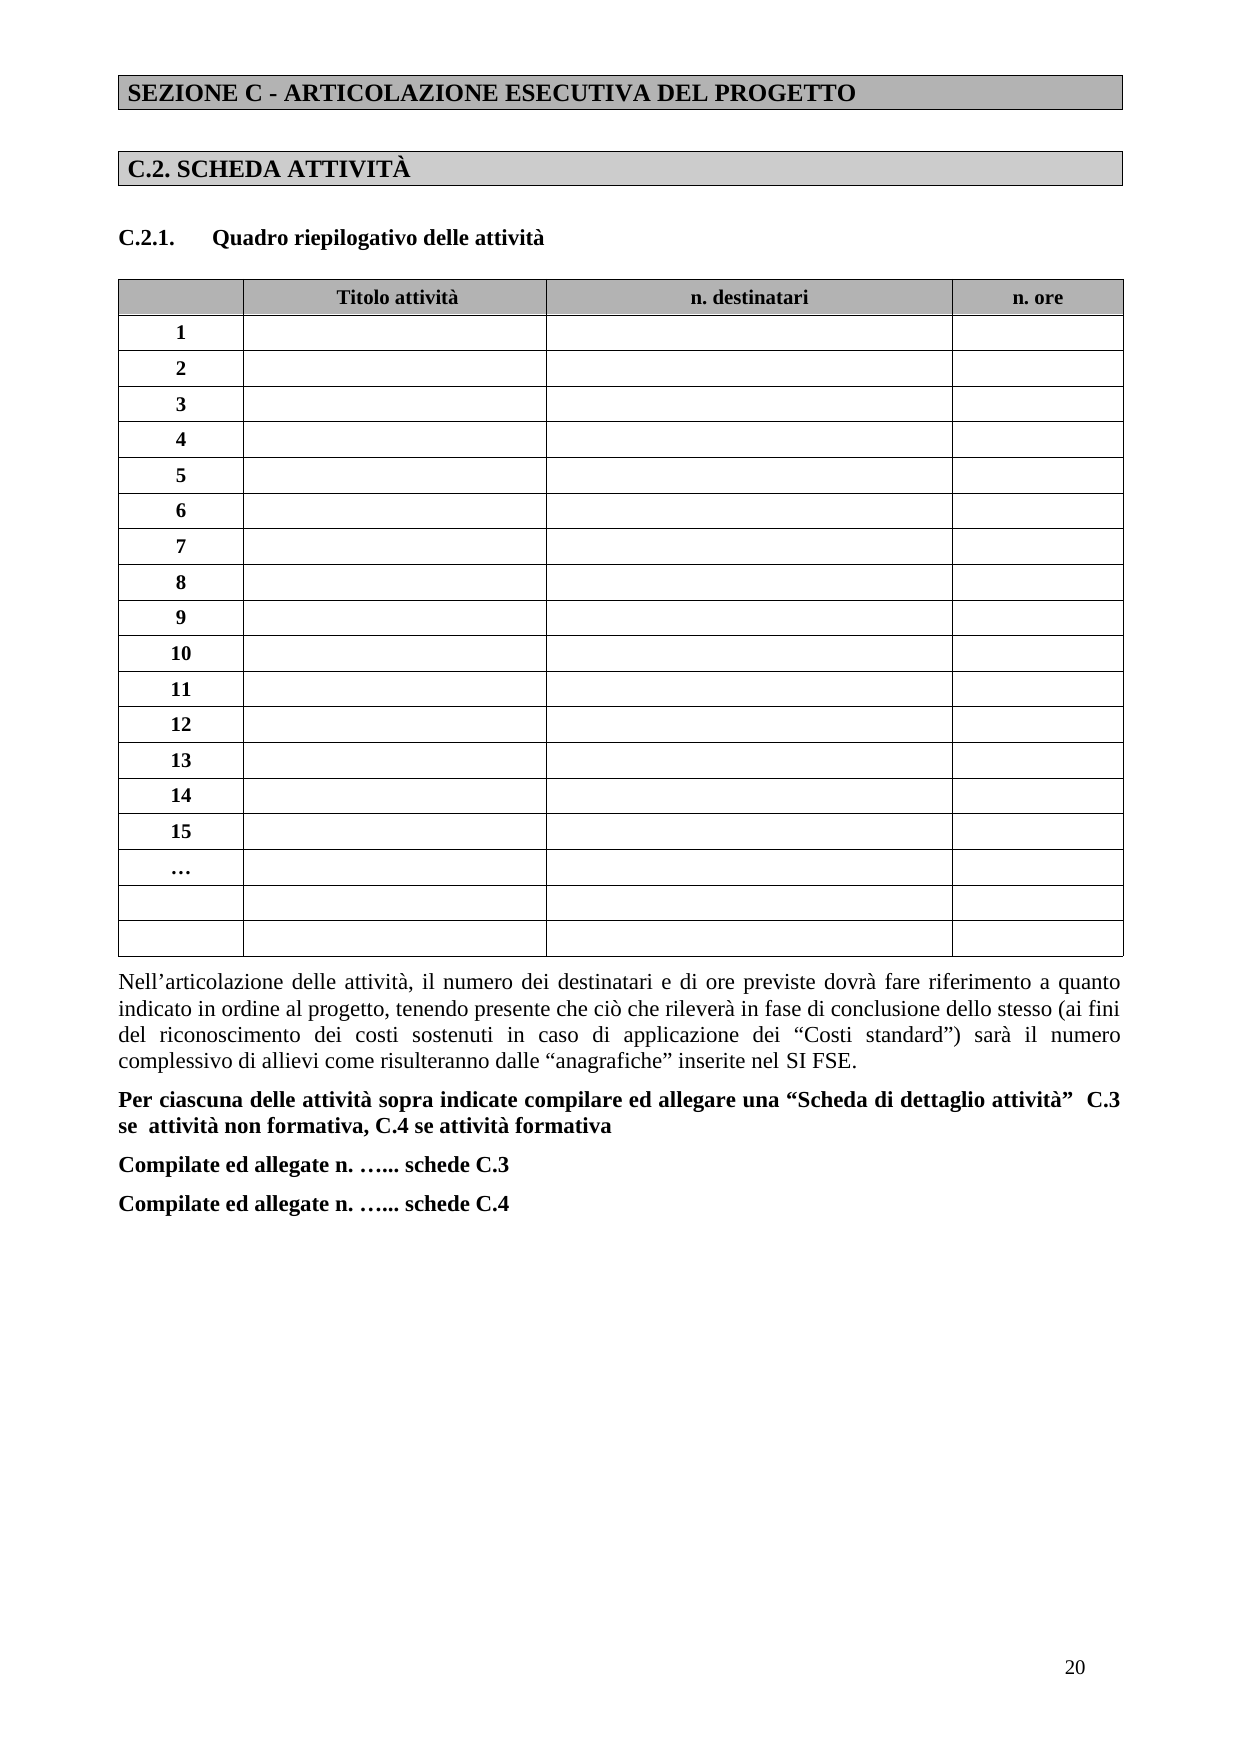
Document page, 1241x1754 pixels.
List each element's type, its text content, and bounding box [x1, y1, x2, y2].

table_cell [244, 529, 546, 564]
table_cell [953, 458, 1123, 493]
table_cell [547, 316, 952, 350]
table_cell [953, 387, 1123, 421]
list Quadro riepilogativo delle attività [118, 224, 1123, 250]
table_cell [244, 636, 546, 671]
table_cell [244, 921, 546, 956]
table_cell [119, 921, 243, 956]
text Compilate ed allegate n. …... schede C.4 [118, 1190, 1123, 1217]
table_cell 15 [119, 814, 243, 849]
text SEZIONE C - ARTICOLAZIONE ESECUTIVA DEL PROGETTO [119, 76, 1122, 109]
table_cell 7 [119, 529, 243, 564]
table_cell [547, 601, 952, 635]
table_cell [547, 636, 952, 671]
table_cell [244, 565, 546, 599]
table_cell [953, 565, 1123, 599]
text C.2. SCHEDA ATTIVITÀ [119, 152, 1122, 185]
text Per ciascuna delle attività sopra indicate compilare ed allegare una “Scheda di dettaglio attività” C.3 se attività non formativa, C.4 se attività formativa [118, 1086, 1123, 1139]
table_cell [244, 494, 546, 528]
table_cell [953, 707, 1123, 742]
table_cell 5 [119, 458, 243, 493]
table_cell [953, 529, 1123, 564]
table_cell 10 [119, 636, 243, 671]
table_cell [547, 387, 952, 421]
text Nell’articolazione delle attività, il numero dei destinatari e di ore previste dovrà fare riferimento a quanto indicato in ordine al progetto, tenendo presente che ciò che rileverà in fase di conclusione dello stesso (ai fini del riconoscimento dei costi sostenuti in caso di applicazione dei “Costi standard”) sarà il numero complessivo di allievi come risulteranno dalle “anagrafiche” inserite nel SI FSE. [118, 968, 1123, 1074]
table_cell 8 [119, 565, 243, 599]
table_cell [953, 422, 1123, 457]
table_header n. ore [953, 280, 1123, 314]
table_cell [547, 458, 952, 493]
table_cell 6 [119, 494, 243, 528]
table_cell [953, 779, 1123, 813]
table_cell [244, 779, 546, 813]
table_cell [547, 814, 952, 849]
table_cell [244, 886, 546, 920]
table_cell [547, 351, 952, 386]
table_cell [953, 316, 1123, 350]
text Compilate ed allegate n. …... schede C.3 [118, 1151, 1123, 1178]
table_cell [244, 422, 546, 457]
table_cell [547, 779, 952, 813]
table_cell [953, 743, 1123, 778]
table_cell [547, 921, 952, 956]
table_cell 12 [119, 707, 243, 742]
table_cell [244, 601, 546, 635]
table_cell [244, 707, 546, 742]
table_cell 3 [119, 387, 243, 421]
table_cell [547, 494, 952, 528]
table_cell [244, 672, 546, 706]
table_cell [953, 351, 1123, 386]
table_cell 14 [119, 779, 243, 813]
table_cell [547, 850, 952, 884]
table_cell 9 [119, 601, 243, 635]
table_cell [953, 921, 1123, 956]
table_cell [547, 565, 952, 599]
table_cell [547, 529, 952, 564]
table_cell [244, 850, 546, 884]
table_cell [547, 707, 952, 742]
table_cell 4 [119, 422, 243, 457]
table_cell [953, 672, 1123, 706]
table_cell [547, 672, 952, 706]
table_cell [547, 422, 952, 457]
table_cell 1 [119, 316, 243, 350]
table_cell [244, 387, 546, 421]
table_cell [953, 850, 1123, 884]
table_cell [953, 494, 1123, 528]
table_cell [953, 886, 1123, 920]
table_cell [547, 886, 952, 920]
table_cell [547, 743, 952, 778]
table_cell [244, 351, 546, 386]
table_cell [953, 814, 1123, 849]
table_cell [244, 458, 546, 493]
table_header n. destinatari [547, 280, 952, 314]
table_cell [244, 814, 546, 849]
table_cell … [119, 850, 243, 884]
table_header [119, 280, 243, 314]
table_cell [119, 886, 243, 920]
table_cell [953, 601, 1123, 635]
table_cell [244, 316, 546, 350]
table_cell [244, 743, 546, 778]
table_cell 2 [119, 351, 243, 386]
table_header Titolo attività [244, 280, 546, 314]
table_cell [953, 636, 1123, 671]
table_cell 11 [119, 672, 243, 706]
table_cell 13 [119, 743, 243, 778]
